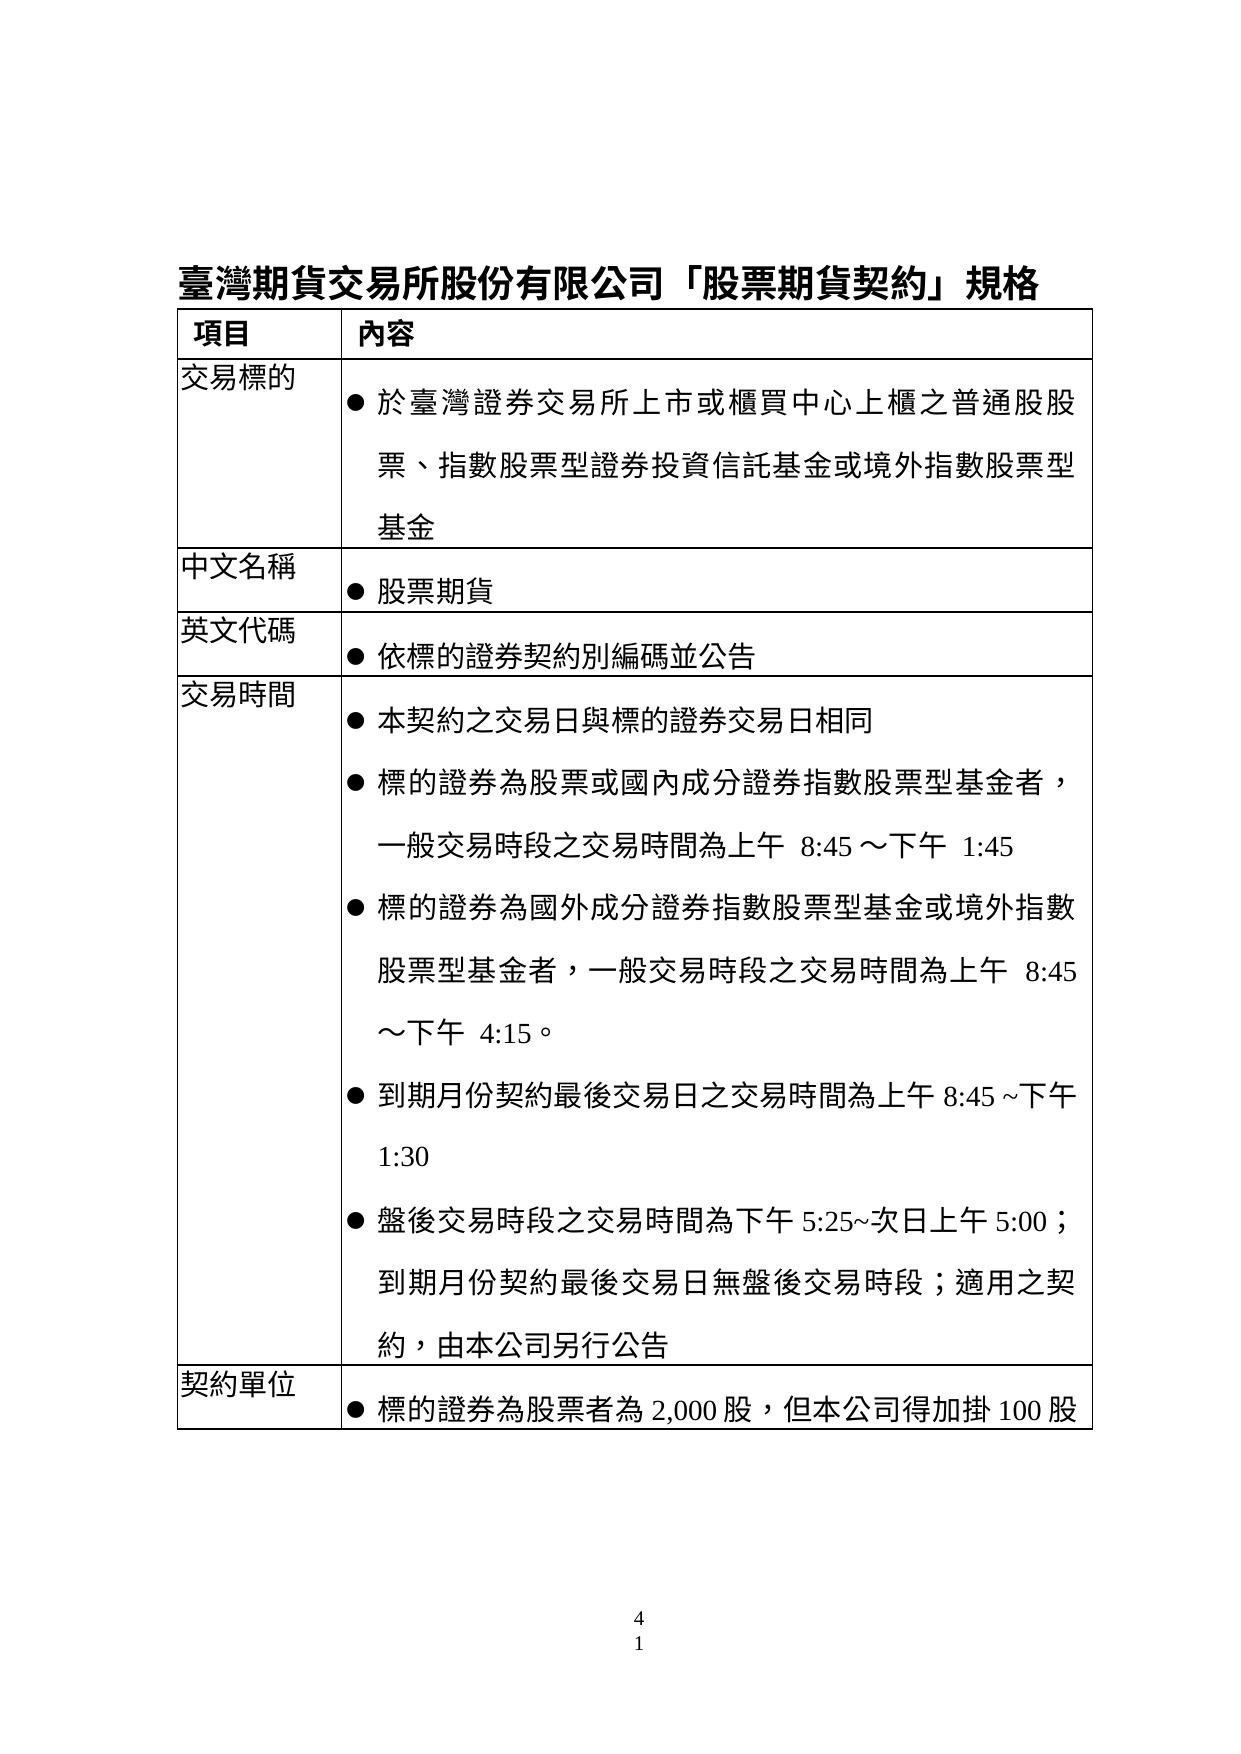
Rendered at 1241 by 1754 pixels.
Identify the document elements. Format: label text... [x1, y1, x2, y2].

table_cell 依標的證券契約別編碼並公告 [342, 613, 1092, 675]
text 臺灣期貨交易所股份有限公司「股票期貨契約」規格 [177, 254, 1052, 308]
table_cell 股票期貨 [342, 549, 1092, 611]
table_cell 英文代碼 [178, 613, 341, 675]
table_cell 本契約之交易日與標的證券交易日相同 標的證券為股票或國內成分證券指數股票型基金者，一般交易時段之交易時間為上午 8:45 ～下午 1:45 標的證券為國外成分證券指數股票型基金或境外指數股票型基金者，一般交易時段之交易時間為上午 8:45 ～下午 4:15。 到期月份契約最後交易日之交易時間為上午8:45 ~下午1:30 盤後交易時段之交易時間為下午5:25~次日上午5:00；到期月份契約最後交易日無盤後交易時段；適用之契約，由本公司另行公告 [342, 677, 1092, 1364]
table_header 項目 [178, 310, 341, 358]
table_cell 於臺灣證券交易所上市或櫃買中心上櫃之普通股股票、指數股票型證券投資信託基金或境外指數股票型基金 [342, 360, 1092, 547]
table_cell 契約單位 [178, 1366, 341, 1428]
table_cell 中文名稱 [178, 549, 341, 611]
table_cell 交易時間 [178, 677, 341, 1364]
table_cell 交易標的 [178, 360, 341, 547]
table_cell 標的證券為股票者為2,000股，但本公司得加掛100股 [342, 1366, 1092, 1428]
table_header 內容 [342, 310, 1092, 358]
